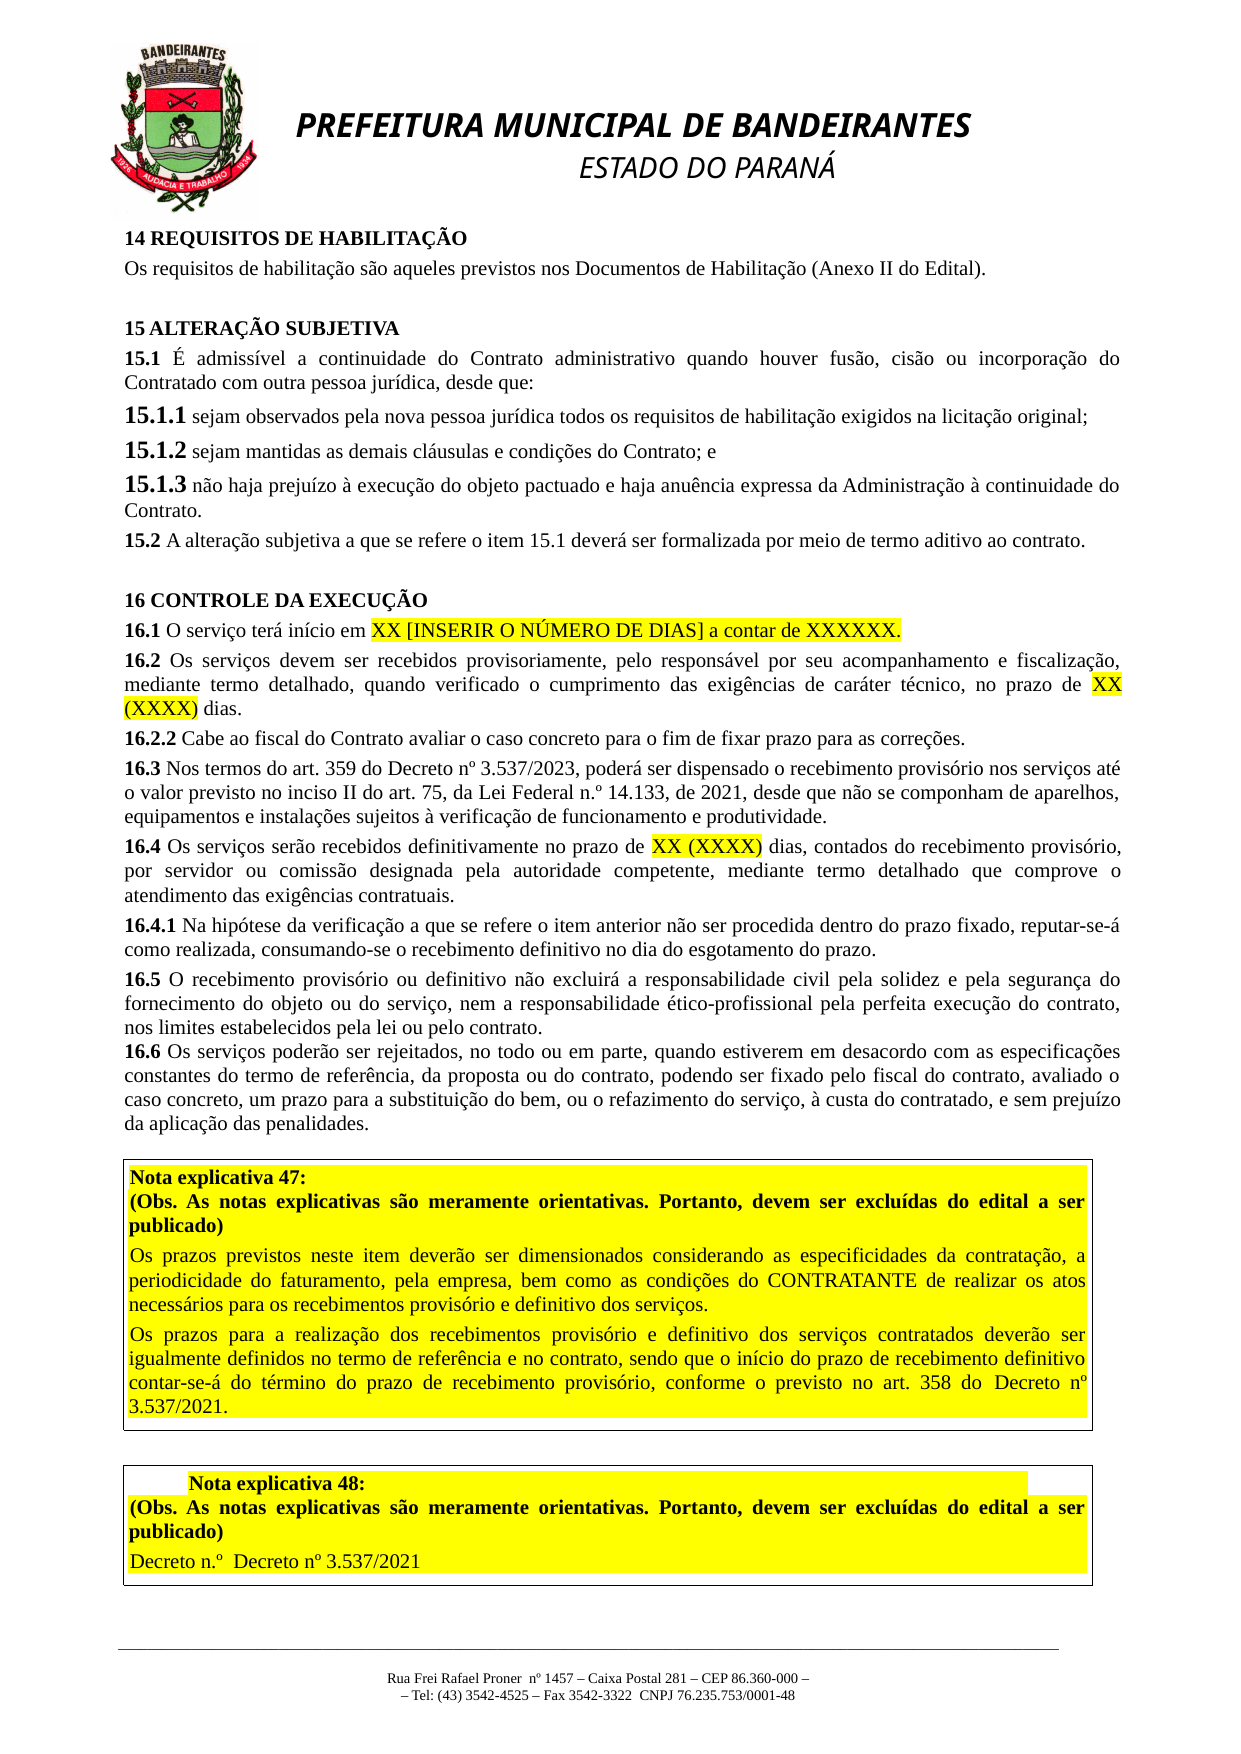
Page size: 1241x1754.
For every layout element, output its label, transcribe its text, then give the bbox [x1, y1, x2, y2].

table_header Nota explicativa 48: (Obs. As notas explicativas são meramente orientativas. Portanto, devem ser excluídas do edital a ser publicado) Decreto n.º Decreto nº 3.537/2021 [124, 1466, 1092, 1585]
text 15.1.2 sejam mantidas as demais cláusulas e condições do Contrato; e [124, 435, 1122, 463]
text 15.1.1 sejam observados pela nova pessoa jurídica todos os requisitos de habilitação exigidos na licitação original; [124, 400, 1122, 429]
text 15.2 A alteração subjetiva a que se refere o item 15.1 deverá ser formalizada por meio de termo aditivo ao contrato. [124, 528, 1122, 552]
text 16.1 O serviço terá início em XX [INSERIR O NÚMERO DE DIAS] a contar de XXXXXX. [124, 618, 1122, 642]
text 16.6 Os serviços poderão ser rejeitados, no todo ou em parte, quando estiverem em desacordo com as especificações constantes do termo de referência, da proposta ou do contrato, podendo ser fixado pelo fiscal do contrato, avaliado o caso concreto, um prazo para a substituição do bem, ou o refazimento do serviço, à custa do contratado, e sem prejuízo da aplicação das penalidades. [124, 1039, 1122, 1135]
text 14 REQUISITOS DE HABILITAÇÃO [124, 226, 1122, 250]
picture [109, 43, 259, 221]
text 16.5 O recebimento provisório ou definitivo não excluirá a responsabilidade civil pela solidez e pela segurança do fornecimento do objeto ou do serviço, nem a responsabilidade ético-profissional pela perfeita execução do contrato, nos limites estabelecidos pela lei ou pelo contrato. [124, 967, 1122, 1039]
text Os requisitos de habilitação são aqueles previstos nos Documentos de Habilitação (Anexo II do Edital). [124, 256, 1122, 280]
table_header Nota explicativa 47: (Obs. As notas explicativas são meramente orientativas. Portanto, devem ser excluídas do edital a ser publicado) Os prazos previstos neste item deverão ser dimensionados considerando as especificidades da contratação, a periodicidade do faturamento, pela empresa, bem como as condições do CONTRATANTE de realizar os atos necessários para os recebimentos provisório e definitivo dos serviços. Os prazos para a realização dos recebimentos provisório e definitivo dos serviços contratados deverão ser igualmente definidos no termo de referência e no contrato, sendo que o início do prazo de recebimento definitivo contar-se-á do término do prazo de recebimento provisório, conforme o previsto no art. 358 do Decreto nº 3.537/2021. [124, 1160, 1092, 1429]
text 15.1.3 não haja prejuízo à execução do objeto pactuado e haja anuência expressa da Administração à continuidade do Contrato. [124, 469, 1122, 522]
text 15.1 É admissível a continuidade do Contrato administrativo quando houver fusão, cisão ou incorporação do Contratado com outra pessoa jurídica, desde que: [124, 346, 1122, 394]
text 16.2.2 Cabe ao fiscal do Contrato avaliar o caso concreto para o fim de fixar prazo para as correções. [124, 726, 1122, 750]
text 15 ALTERAÇÃO SUBJETIVA [124, 316, 1122, 340]
text 16.4 Os serviços serão recebidos definitivamente no prazo de XX (XXXX) dias, contados do recebimento provisório, por servidor ou comissão designada pela autoridade competente, mediante termo detalhado que comprove o atendimento das exigências contratuais. [124, 834, 1122, 907]
text 16 CONTROLE DA EXECUÇÃO [124, 588, 1122, 612]
text 16.4.1 Na hipótese da verificação a que se refere o item anterior não ser procedida dentro do prazo fixado, reputar-se-á como realizada, consumando-se o recebimento definitivo no dia do esgotamento do prazo. [124, 912, 1122, 961]
text 16.2 Os serviços devem ser recebidos provisoriamente, pelo responsável por seu acompanhamento e fiscalização, mediante termo detalhado, quando verificado o cumprimento das exigências de caráter técnico, no prazo de XX (XXXX) dias. [124, 648, 1122, 720]
text 16.3 Nos termos do art. 359 do Decreto nº 3.537/2023, poderá ser dispensado o recebimento provisório nos serviços até o valor previsto no inciso II do art. 75, da Lei Federal n.º 14.133, de 2021, desde que não se componham de aparelhos, equipamentos e instalações sujeitos à verificação de funcionamento e produtividade. [124, 756, 1122, 828]
